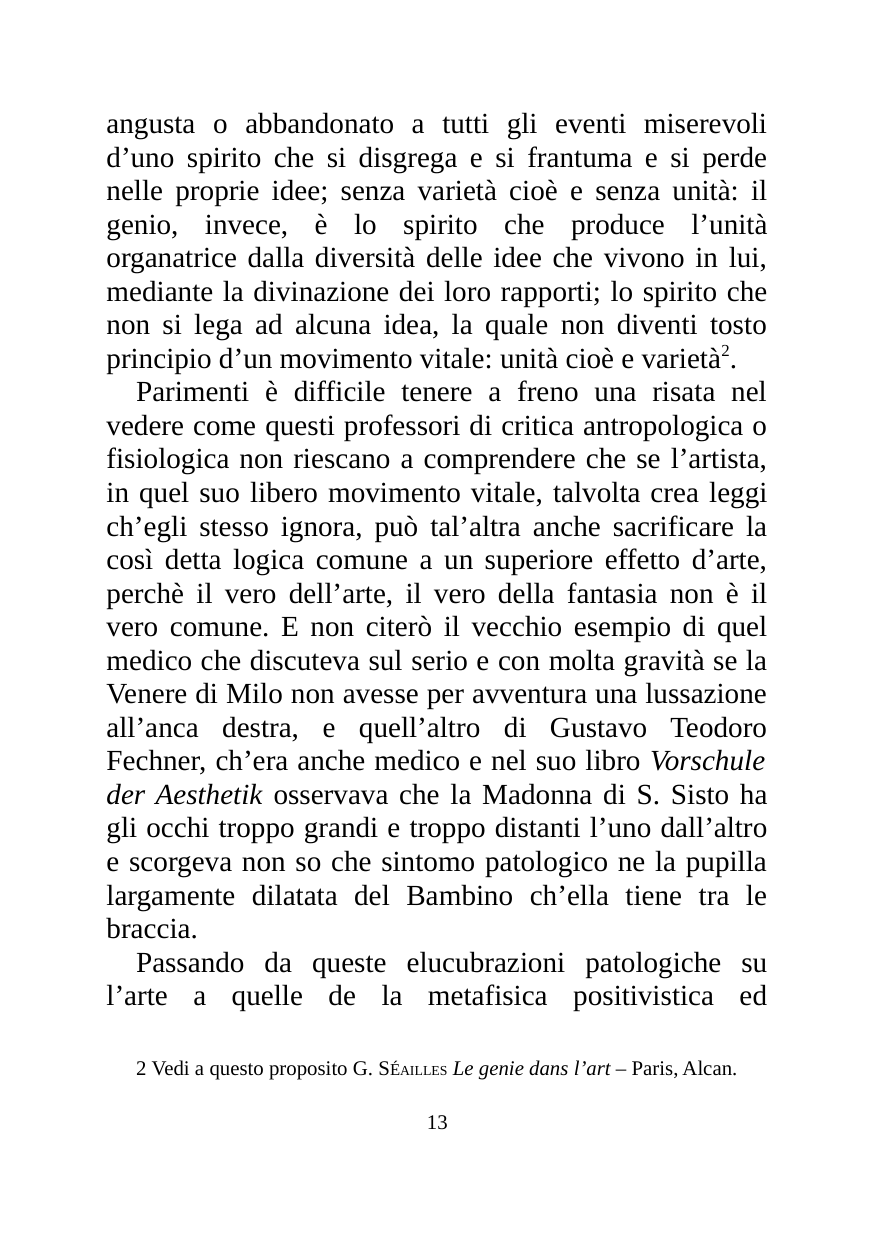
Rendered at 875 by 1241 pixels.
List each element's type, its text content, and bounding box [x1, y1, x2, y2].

text Parimenti è difficile tenere a freno una risata nel vedere come questi professori di critica antropologica o fisiologica non riescano a comprendere che se l’artista, in quel suo libero movimento vitale, talvolta crea leggi ch’egli stesso ignora, può tal’altra anche sacrificare la così detta logica comune a un superiore effetto d’arte, perchè il vero dell’arte, il vero della fantasia non è il vero comune. E non citerò il vecchio esempio di quel medico che discuteva sul serio e con molta gravità se la Venere di Milo non avesse per avventura una lussazione all’anca destra, e quell’altro di Gustavo Teodoro Fechner, ch’era anche medico e nel suo libro Vorschule der Aesthetik osservava che la Madonna di S. Sisto ha gli occhi troppo grandi e troppo distanti l’uno dall’altro e scorgeva non so che sintomo patologico ne la pupilla largamente dilatata del Bambino ch’ella tiene tra le braccia. [106, 374, 768, 945]
text Passando da queste elucubrazioni patologiche su l’arte a quelle de la metafisica positivistica ed [106, 945, 768, 1012]
text Vedi a questo proposito G. SÉailles Le genie dans l’art – Paris, Alcan. [106, 1056, 768, 1080]
text angusta o abbandonato a tutti gli eventi miserevoli d’uno spirito che si disgrega e si frantuma e si perde nelle proprie idee; senza varietà cioè e senza unità: il genio, invece, è lo spirito che produce l’unità organatrice dalla diversità delle idee che vivono in lui, mediante la divinazione dei loro rapporti; lo spirito che non si lega ad alcuna idea, la quale non diventi tosto principio d’un movimento vitale: unità cioè e varietà. [106, 106, 768, 374]
